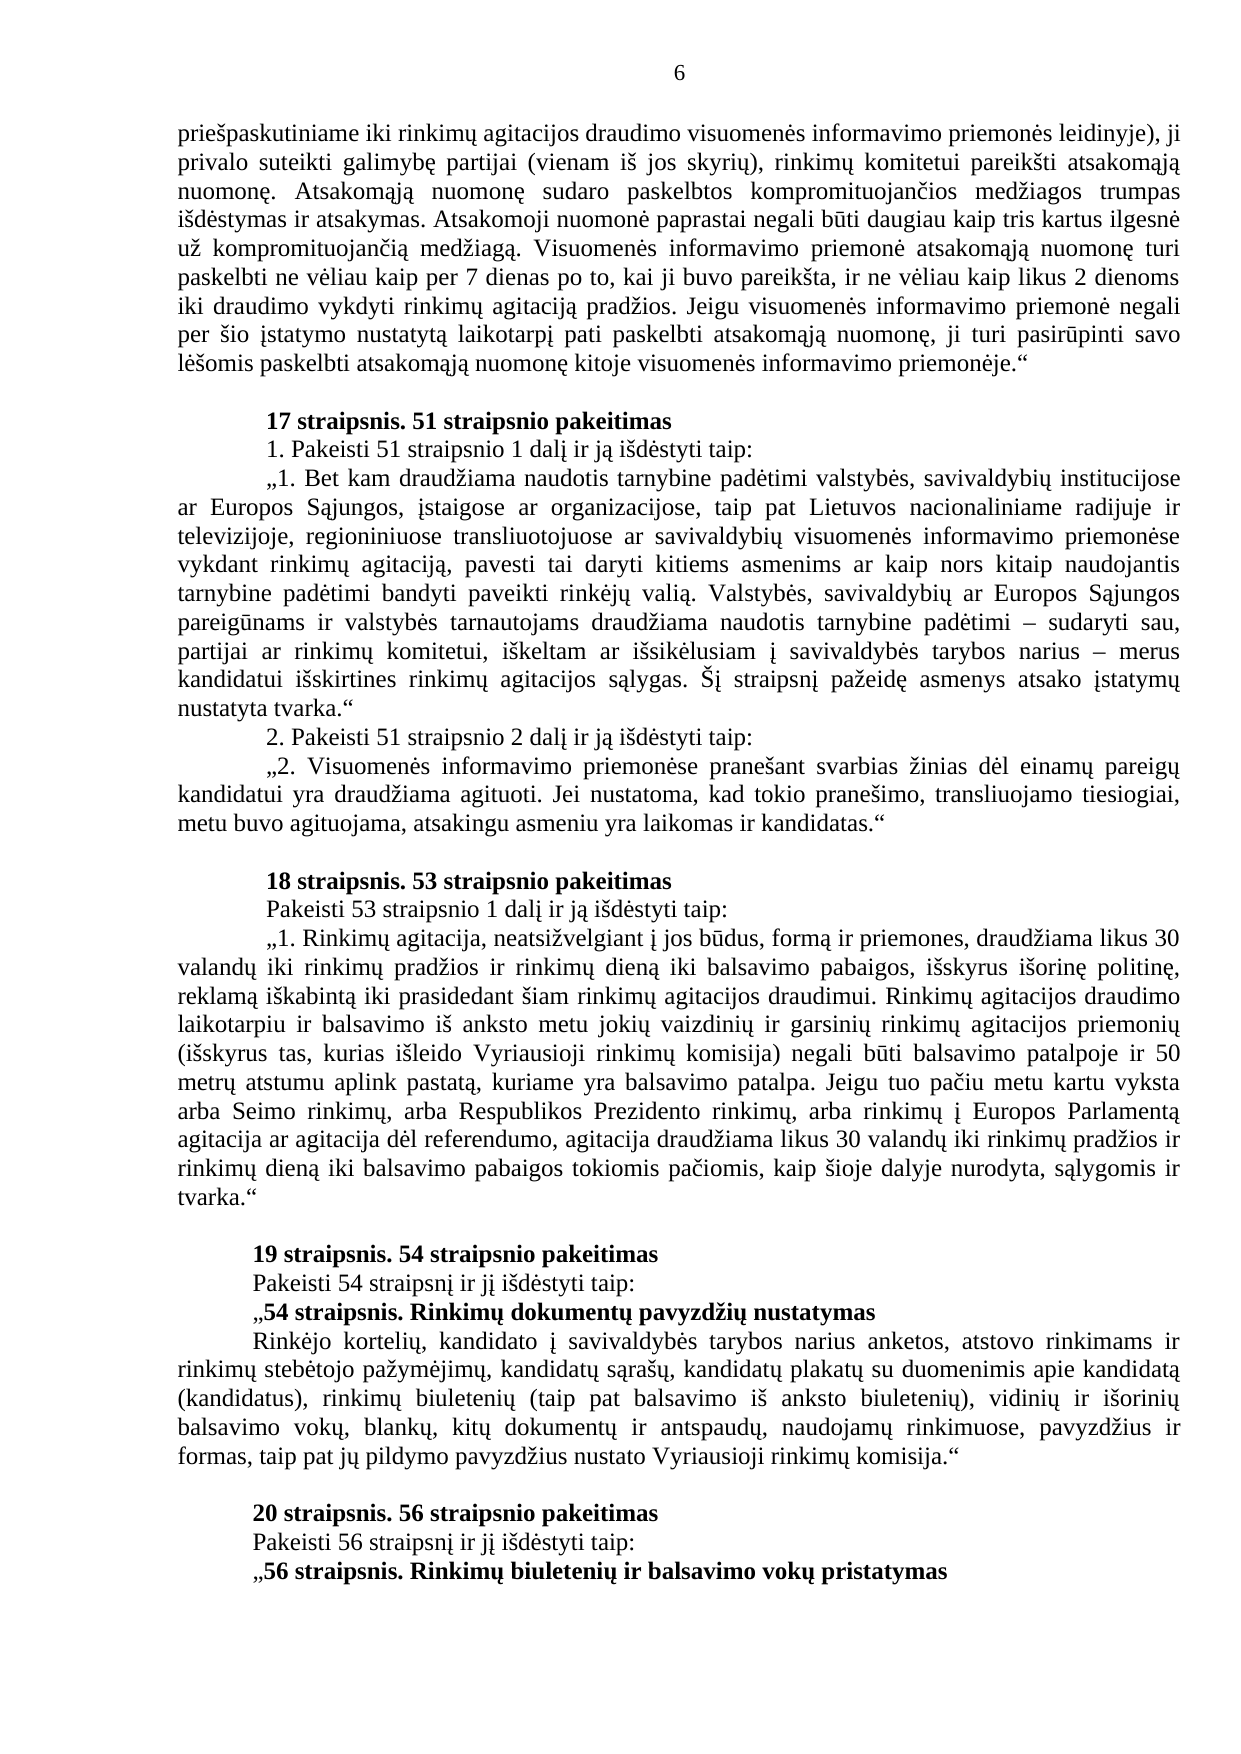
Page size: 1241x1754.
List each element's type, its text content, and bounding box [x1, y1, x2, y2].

text Pakeisti 54 straipsnį ir jį išdėstyti taip: [177, 1268, 1181, 1297]
text 20 straipsnis. 56 straipsnio pakeitimas [177, 1498, 1181, 1527]
text Rinkėjo kortelių, kandidato į savivaldybės tarybos narius anketos, atstovo rinkimams ir rinkimų stebėtojo pažymėjimų, kandidatų sąrašų, kandidatų plakatų su duomenimis apie kandidatą (kandidatus), rinkimų biuletenių (taip pat balsavimo iš anksto biuletenių), vidinių ir išorinių balsavimo vokų, blankų, kitų dokumentų ir antspaudų, naudojamų rinkimuose, pavyzdžius ir formas, taip pat jų pildymo pavyzdžius nustato Vyriausioji rinkimų komisija.“ [177, 1326, 1181, 1469]
text „2. Visuomenės informavimo priemonėse pranešant svarbias žinias dėl einamų pareigų kandidatui yra draudžiama agituoti. Jei nustatoma, kad tokio pranešimo, transliuojamo tiesiogiai, metu buvo agituojama, atsakingu asmeniu yra laikomas ir kandidatas.“ [177, 751, 1181, 837]
text 1. Pakeisti 51 straipsnio 1 dalį ir ją išdėstyti taip: [177, 434, 1181, 463]
text 2. Pakeisti 51 straipsnio 2 dalį ir ją išdėstyti taip: [177, 722, 1181, 751]
text 17 straipsnis. 51 straipsnio pakeitimas [177, 406, 1181, 434]
text Pakeisti 56 straipsnį ir jį išdėstyti taip: [177, 1527, 1181, 1556]
text „56 straipsnis. Rinkimų biuletenių ir balsavimo vokų pristatymas [177, 1556, 1181, 1584]
text 18 straipsnis. 53 straipsnio pakeitimas [177, 866, 1181, 894]
text Pakeisti 53 straipsnio 1 dalį ir ją išdėstyti taip: [177, 894, 1181, 923]
text „1. Rinkimų agitacija, neatsižvelgiant į jos būdus, formą ir priemones, draudžiama likus 30 valandų iki rinkimų pradžios ir rinkimų dieną iki balsavimo pabaigos, išskyrus išorinę politinę, reklamą iškabintą iki prasidedant šiam rinkimų agitacijos draudimui. Rinkimų agitacijos draudimo laikotarpiu ir balsavimo iš anksto metu jokių vaizdinių ir garsinių rinkimų agitacijos priemonių (išskyrus tas, kurias išleido Vyriausioji rinkimų komisija) negali būti balsavimo patalpoje ir 50 metrų atstumu aplink pastatą, kuriame yra balsavimo patalpa. Jeigu tuo pačiu metu kartu vyksta arba Seimo rinkimų, arba Respublikos Prezidento rinkimų, arba rinkimų į Europos Parlamentą agitacija ar agitacija dėl referendumo, agitacija draudžiama likus 30 valandų iki rinkimų pradžios ir rinkimų dieną iki balsavimo pabaigos tokiomis pačiomis, kaip šioje dalyje nurodyta, sąlygomis ir tvarka.“ [177, 923, 1181, 1211]
text „1. Bet kam draudžiama naudotis tarnybine padėtimi valstybės, savivaldybių institucijose ar Europos Sąjungos, įstaigose ar organizacijose, taip pat Lietuvos nacionaliniame radijuje ir televizijoje, regioniniuose transliuotojuose ar savivaldybių visuomenės informavimo priemonėse vykdant rinkimų agitaciją, pavesti tai daryti kitiems asmenims ar kaip nors kitaip naudojantis tarnybine padėtimi bandyti paveikti rinkėjų valią. Valstybės, savivaldybių ar Europos Sąjungos pareigūnams ir valstybės tarnautojams draudžiama naudotis tarnybine padėtimi – sudaryti sau, partijai ar rinkimų komitetui, iškeltam ar išsikėlusiam į savivaldybės tarybos narius – merus kandidatui išskirtines rinkimų agitacijos sąlygas. Šį straipsnį pažeidę asmenys atsako įstatymų nustatyta tvarka.“ [177, 463, 1181, 722]
text priešpaskutiniame iki rinkimų agitacijos draudimo visuomenės informavimo priemonės leidinyje), ji privalo suteikti galimybę partijai (vienam iš jos skyrių), rinkimų komitetui pareikšti atsakomąją nuomonę. Atsakomąją nuomonę sudaro paskelbtos kompromituojančios medžiagos trumpas išdėstymas ir atsakymas. Atsakomoji nuomonė paprastai negali būti daugiau kaip tris kartus ilgesnė už kompromituojančią medžiagą. Visuomenės informavimo priemonė atsakomąją nuomonę turi paskelbti ne vėliau kaip per 7 dienas po to, kai ji buvo pareikšta, ir ne vėliau kaip likus 2 dienoms iki draudimo vykdyti rinkimų agitaciją pradžios. Jeigu visuomenės informavimo priemonė negali per šio įstatymo nustatytą laikotarpį pati paskelbti atsakomąją nuomonę, ji turi pasirūpinti savo lėšomis paskelbti atsakomąją nuomonę kitoje visuomenės informavimo priemonėje.“ [177, 118, 1181, 377]
text „54 straipsnis. Rinkimų dokumentų pavyzdžių nustatymas [177, 1297, 1181, 1326]
text 19 straipsnis. 54 straipsnio pakeitimas [177, 1239, 1181, 1268]
